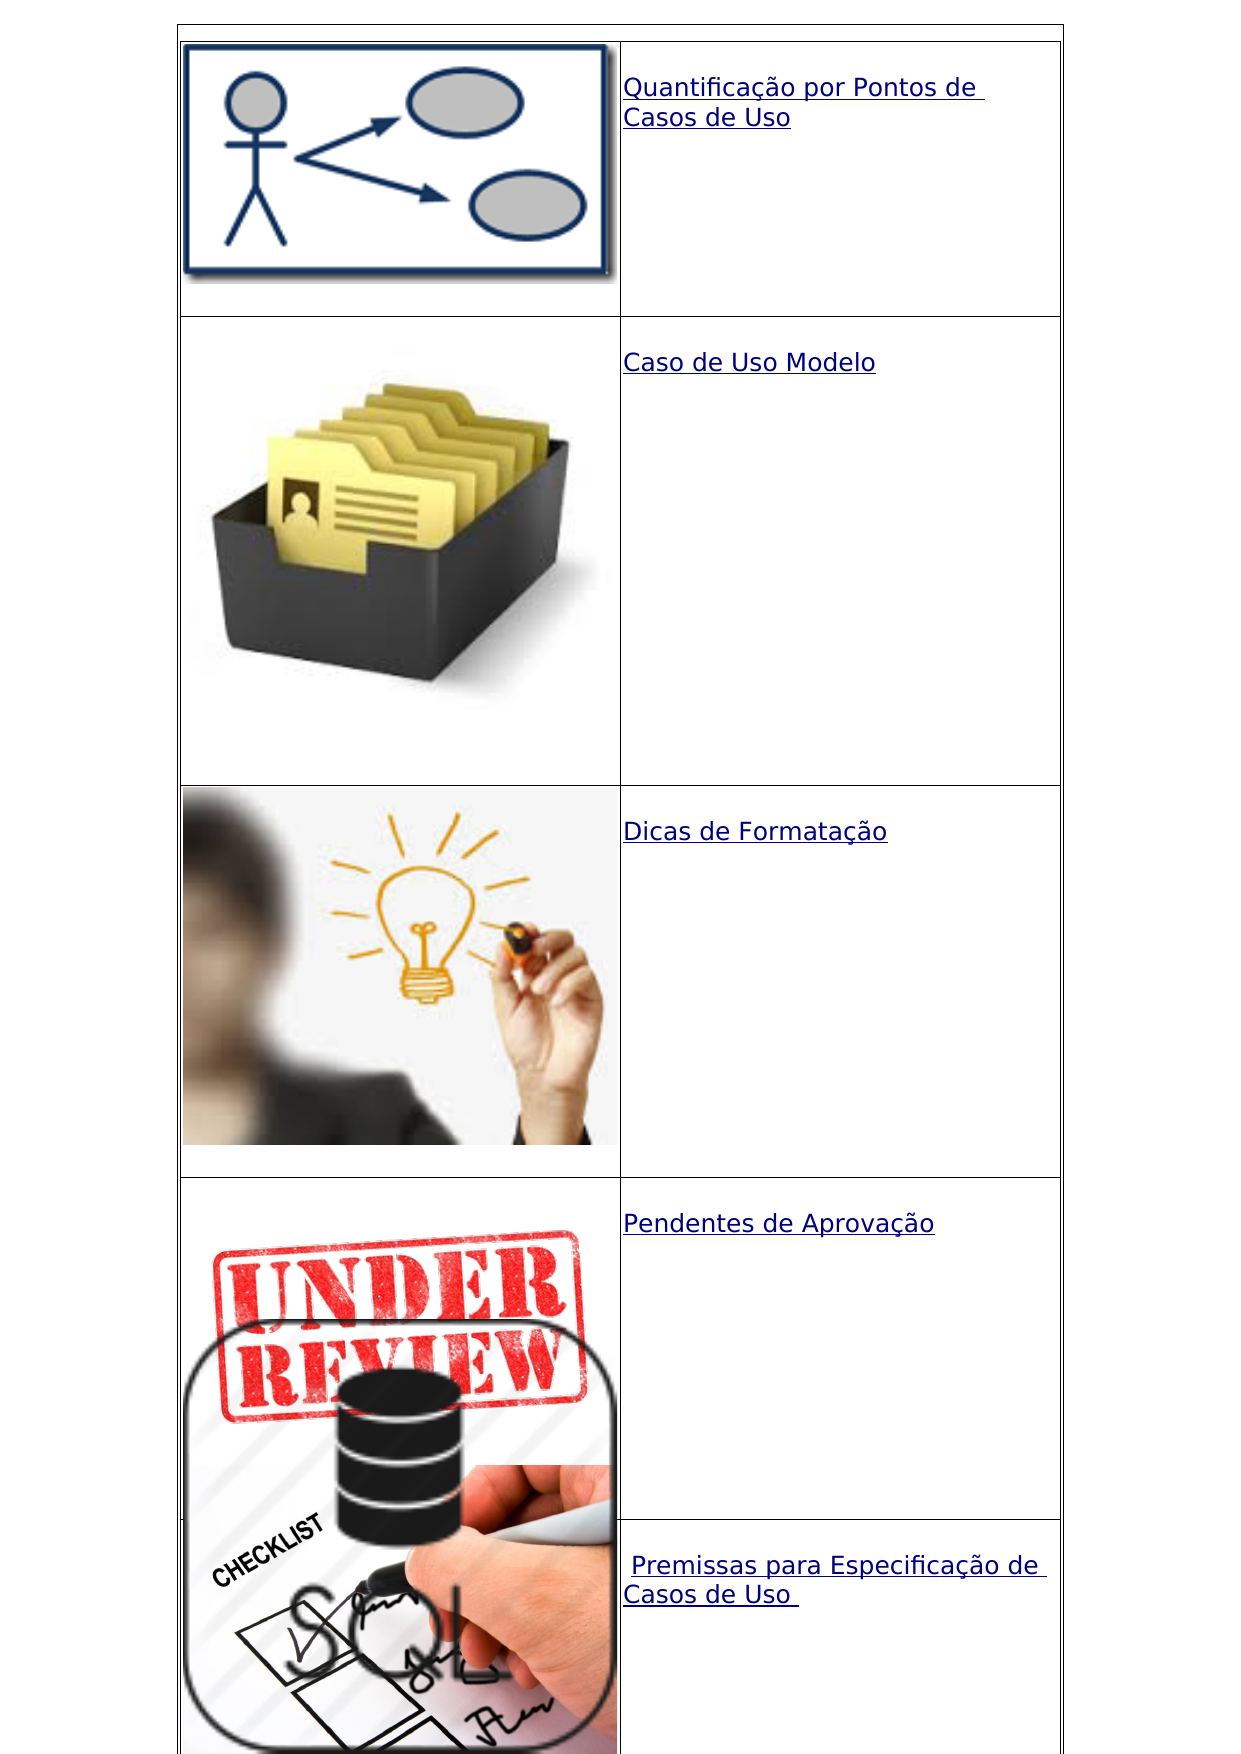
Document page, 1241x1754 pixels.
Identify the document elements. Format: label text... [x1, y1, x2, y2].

table_cell Premissas para Especificação de Casos de Uso [621, 1520, 1060, 1754]
table_header [181, 42, 620, 316]
table_cell Dicas de Formatação [621, 786, 1060, 1177]
table_cell [181, 786, 620, 1177]
table_header [178, 25, 1063, 1754]
picture [183, 318, 618, 753]
table_cell Caso de Uso Modelo [621, 317, 1060, 785]
table_cell [181, 317, 620, 785]
picture [183, 1179, 618, 1754]
picture [183, 787, 618, 1145]
picture [183, 44, 618, 284]
table_cell Pendentes de Aprovação [621, 1178, 1060, 1519]
table_header Quantificação por Pontos de Casos de Uso [621, 42, 1060, 316]
